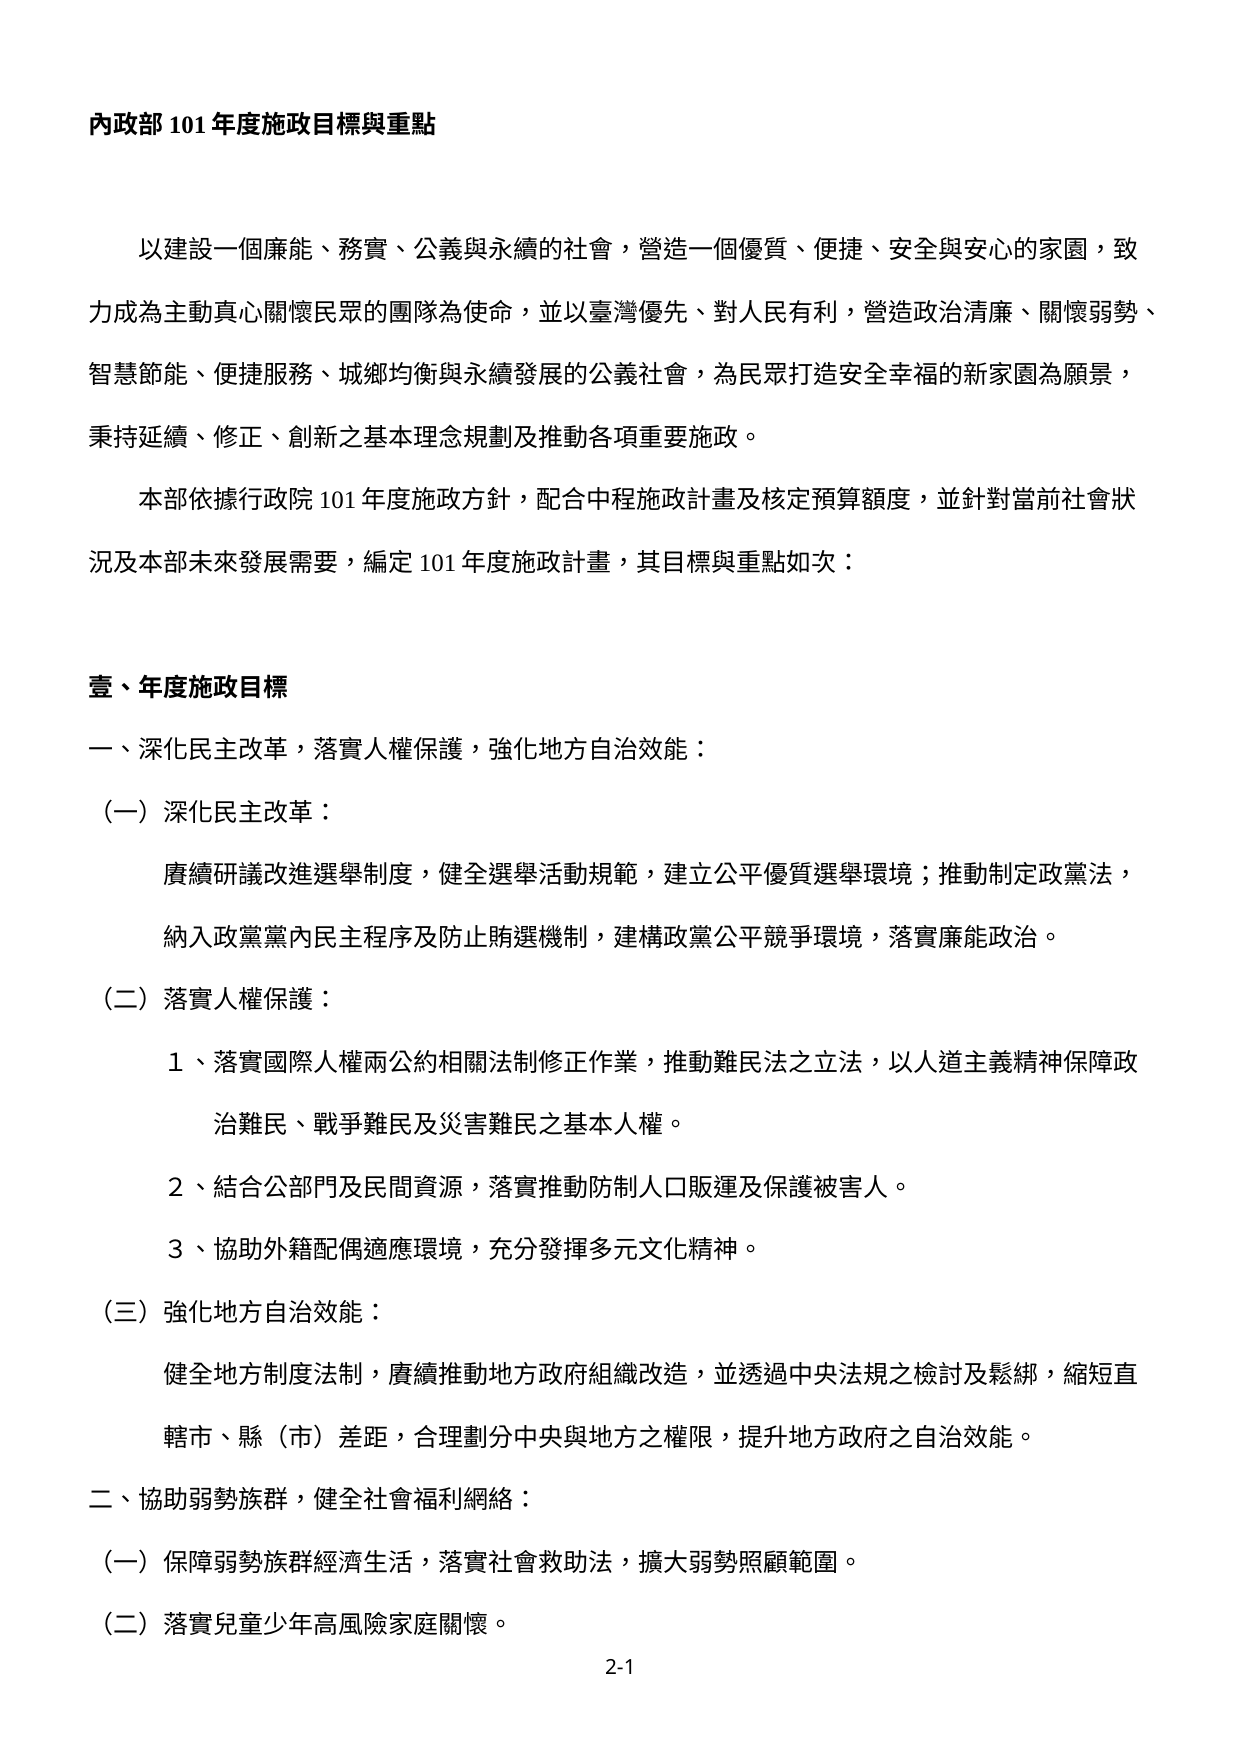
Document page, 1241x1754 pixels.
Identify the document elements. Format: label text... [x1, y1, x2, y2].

text １、落實國際人權兩公約相關法制修正作業，推動難民法之立法，以人道主義精神保障政治難民、戰爭難民及災害難民之基本人權。 [164, 1019, 1152, 1144]
text （二）落實人權保護： [89, 956, 1152, 1019]
text （三）強化地方自治效能： [89, 1269, 1152, 1331]
text ２、結合公部門及民間資源，落實推動防制人口販運及保護被害人。 [164, 1144, 1152, 1206]
text 以建設一個廉能、務實、公義與永續的社會，營造一個優質、便捷、安全與安心的家園，致力成為主動真心關懷民眾的團隊為使命，並以臺灣優先、對人民有利，營造政治清廉、關懷弱勢、智慧節能、便捷服務、城鄉均衡與永續發展的公義社會，為民眾打造安全幸福的新家園為願景，秉持延續、修正、創新之基本理念規劃及推動各項重要施政。 [89, 206, 1152, 456]
text （一）深化民主改革： [89, 769, 1152, 831]
text 本部依據行政院101年度施政方針，配合中程施政計畫及核定預算額度，並針對當前社會狀況及本部未來發展需要，編定101年度施政計畫，其目標與重點如次： [89, 456, 1152, 581]
text 二、協助弱勢族群，健全社會福利網絡： [89, 1456, 1152, 1519]
text 壹、年度施政目標 [89, 644, 1152, 706]
text （二）落實兒童少年高風險家庭關懷。 [89, 1581, 1152, 1644]
text 賡續研議改進選舉制度，健全選舉活動規範，建立公平優質選舉環境；推動制定政黨法，納入政黨黨內民主程序及防止賄選機制，建構政黨公平競爭環境，落實廉能政治。 [164, 831, 1152, 956]
text 一、深化民主改革，落實人權保護，強化地方自治效能： [89, 706, 1152, 769]
text 健全地方制度法制，賡續推動地方政府組織改造，並透過中央法規之檢討及鬆綁，縮短直轄市、縣（市）差距，合理劃分中央與地方之權限，提升地方政府之自治效能。 [164, 1331, 1152, 1456]
text 內政部101年度施政目標與重點 [89, 81, 1152, 144]
text ３、協助外籍配偶適應環境，充分發揮多元文化精神。 [164, 1206, 1152, 1269]
text （一）保障弱勢族群經濟生活，落實社會救助法，擴大弱勢照顧範圍。 [89, 1519, 1152, 1581]
